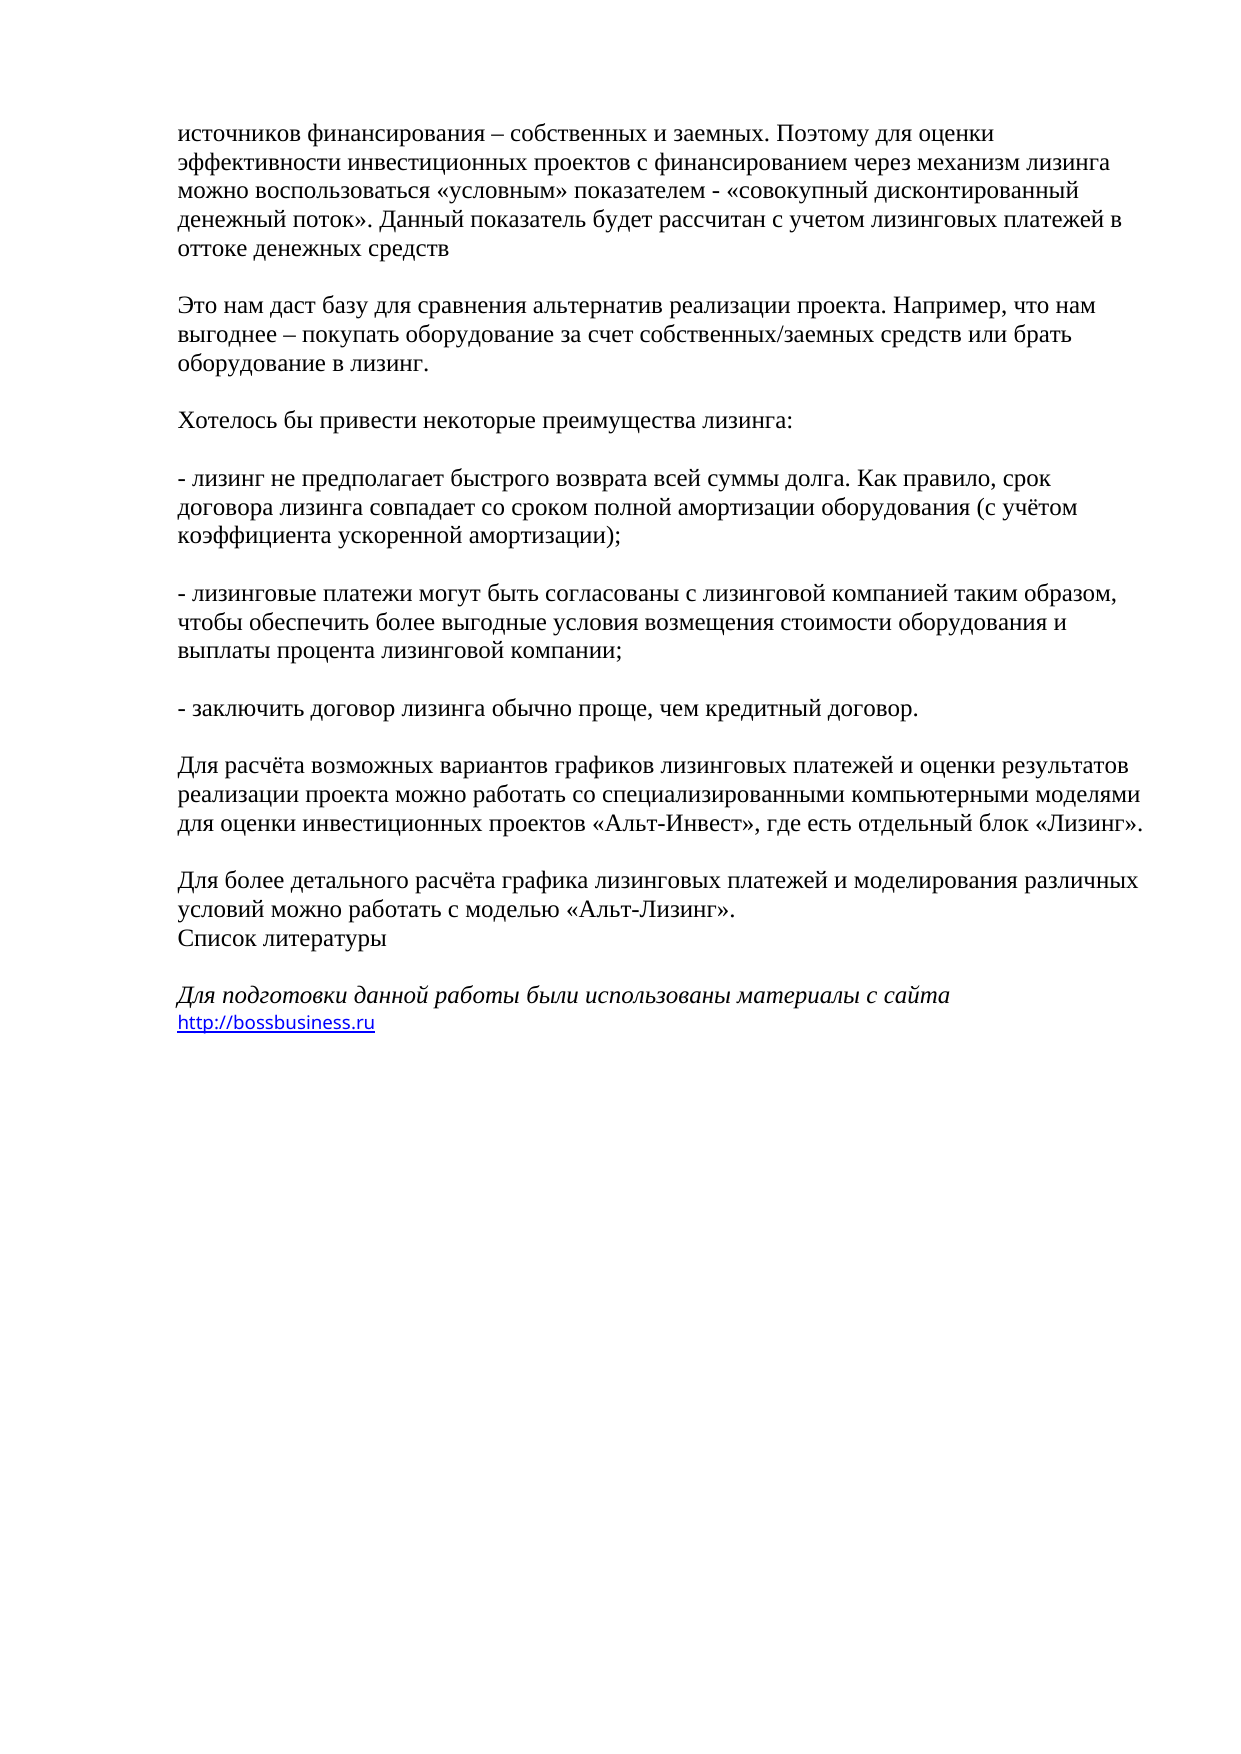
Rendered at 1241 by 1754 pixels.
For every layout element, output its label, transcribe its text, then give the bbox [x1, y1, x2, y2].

text Список литературы [177, 923, 1152, 952]
text - лизинговые платежи могут быть согласованы с лизинговой компанией таким образом, чтобы обеспечить более выгодные условия возмещения стоимости оборудования и выплаты процента лизинговой компании; [177, 578, 1152, 664]
text - заключить договор лизинга обычно проще, чем кредитный договор. [177, 693, 1152, 722]
text Хотелось бы привести некоторые преимущества лизинга: [177, 406, 1152, 434]
text источников финансирования – собственных и заемных. Поэтому для оценки эффективности инвестиционных проектов с финансированием через механизм лизинга можно воспользоваться «условным» показателем - «совокупный дисконтированный денежный поток». Данный показатель будет рассчитан с учетом лизинговых платежей в оттоке денежных средств [177, 118, 1152, 262]
text - лизинг не предполагает быстрого возврата всей суммы долга. Как правило, срок договора лизинга совпадает со сроком полной амортизации оборудования (с учётом коэффициента ускоренной амортизации); [177, 463, 1152, 549]
text Это нам даст базу для сравнения альтернатив реализации проекта. Например, что нам выгоднее – покупать оборудование за счет собственных/заемных средств или брать оборудование в лизинг. [177, 291, 1152, 377]
text Для расчёта возможных вариантов графиков лизинговых платежей и оценки результатов реализации проекта можно работать со специализированными компьютерными моделями для оценки инвестиционных проектов «Альт-Инвест», где есть отдельный блок «Лизинг». [177, 751, 1152, 837]
text Для более детального расчёта графика лизинговых платежей и моделирования различных условий можно работать с моделью «Альт-Лизинг». [177, 866, 1152, 923]
text Для подготовки данной работы были использованы материалы с сайта http://bossbusiness.ru [177, 981, 1152, 1035]
